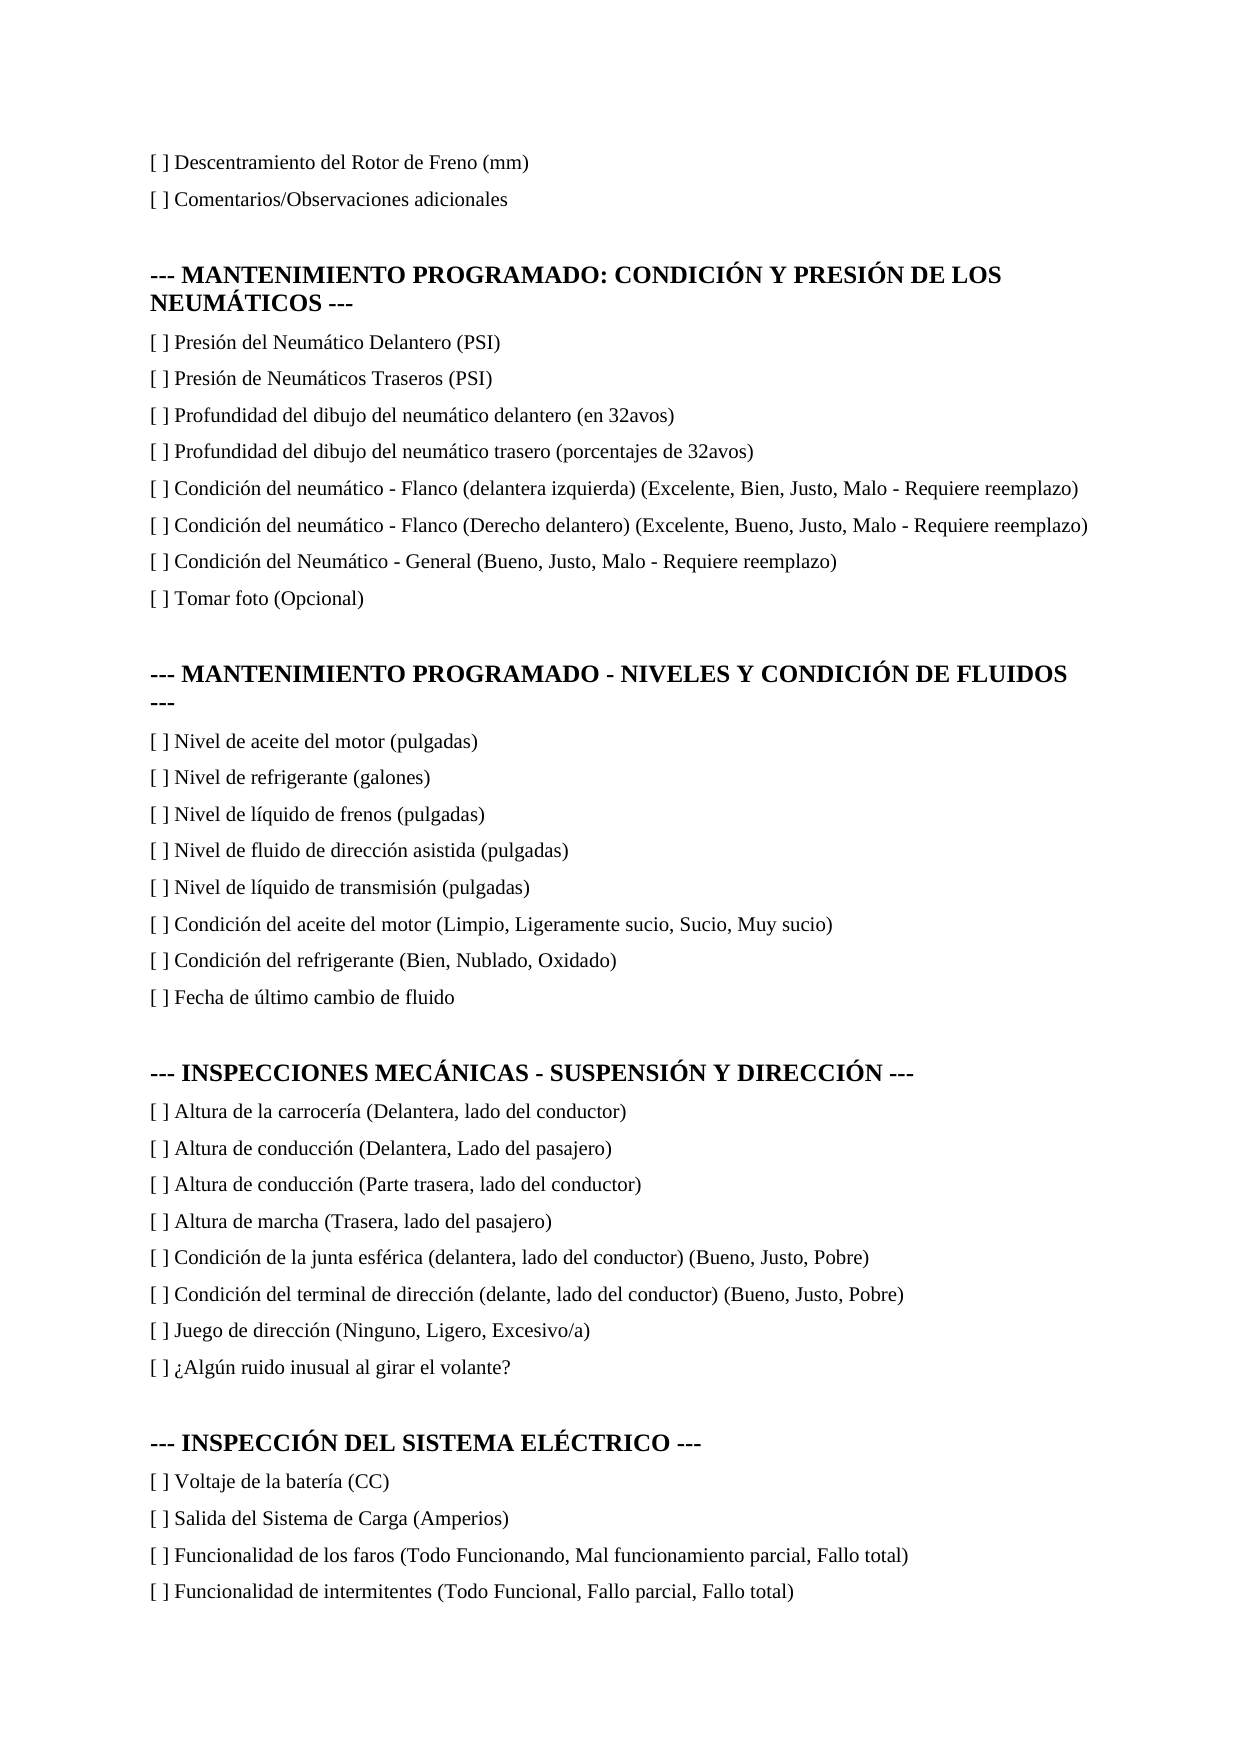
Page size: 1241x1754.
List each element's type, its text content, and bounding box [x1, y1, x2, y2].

text [ ] Descentramiento del Rotor de Freno (mm) [150, 150, 1090, 174]
text [ ] Nivel de líquido de transmisión (pulgadas) [150, 875, 1090, 899]
text --- INSPECCIÓN DEL SISTEMA ELÉCTRICO --- [150, 1428, 1090, 1457]
text [ ] Altura de marcha (Trasera, lado del pasajero) [150, 1209, 1090, 1233]
text [ ] Altura de la carrocería (Delantera, lado del conductor) [150, 1099, 1090, 1123]
text [ ] Nivel de refrigerante (galones) [150, 765, 1090, 789]
text [ ] Fecha de último cambio de fluido [150, 985, 1090, 1009]
text [ ] Profundidad del dibujo del neumático delantero (en 32avos) [150, 403, 1090, 427]
text --- MANTENIMIENTO PROGRAMADO: CONDICIÓN Y PRESIÓN DE LOS NEUMÁTICOS --- [150, 260, 1090, 317]
text [ ] Funcionalidad de los faros (Todo Funcionando, Mal funcionamiento parcial, Fallo total) [150, 1542, 1090, 1567]
text [ ] ¿Algún ruido inusual al girar el volante? [150, 1355, 1090, 1379]
text [ ] Tomar foto (Opcional) [150, 586, 1090, 610]
text [ ] Condición del neumático - Flanco (delantera izquierda) (Excelente, Bien, Justo, Malo - Requiere reemplazo) [150, 476, 1090, 500]
text [ ] Profundidad del dibujo del neumático trasero (porcentajes de 32avos) [150, 439, 1090, 463]
text [ ] Nivel de fluido de dirección asistida (pulgadas) [150, 838, 1090, 862]
text [ ] Nivel de aceite del motor (pulgadas) [150, 729, 1090, 753]
text [ ] Presión del Neumático Delantero (PSI) [150, 330, 1090, 354]
text [ ] Condición de la junta esférica (delantera, lado del conductor) (Bueno, Justo, Pobre) [150, 1245, 1090, 1269]
text [ ] Voltaje de la batería (CC) [150, 1469, 1090, 1493]
text --- MANTENIMIENTO PROGRAMADO - NIVELES Y CONDICIÓN DE FLUIDOS --- [150, 659, 1090, 716]
text [ ] Altura de conducción (Parte trasera, lado del conductor) [150, 1172, 1090, 1196]
text [ ] Condición del refrigerante (Bien, Nublado, Oxidado) [150, 948, 1090, 972]
text [ ] Funcionalidad de intermitentes (Todo Funcional, Fallo parcial, Fallo total) [150, 1579, 1090, 1603]
text [ ] Juego de dirección (Ninguno, Ligero, Excesivo/a) [150, 1318, 1090, 1342]
text [ ] Condición del neumático - Flanco (Derecho delantero) (Excelente, Bueno, Justo, Malo - Requiere reemplazo) [150, 512, 1090, 537]
text [ ] Salida del Sistema de Carga (Amperios) [150, 1506, 1090, 1530]
text [ ] Condición del Neumático - General (Bueno, Justo, Malo - Requiere reemplazo) [150, 549, 1090, 573]
text [ ] Altura de conducción (Delantera, Lado del pasajero) [150, 1136, 1090, 1160]
text [ ] Presión de Neumáticos Traseros (PSI) [150, 366, 1090, 390]
text --- INSPECCIONES MECÁNICAS - SUSPENSIÓN Y DIRECCIÓN --- [150, 1058, 1090, 1087]
text [ ] Nivel de líquido de frenos (pulgadas) [150, 802, 1090, 826]
text [ ] Comentarios/Observaciones adicionales [150, 187, 1090, 211]
text [ ] Condición del terminal de dirección (delante, lado del conductor) (Bueno, Justo, Pobre) [150, 1282, 1090, 1306]
text [ ] Condición del aceite del motor (Limpio, Ligeramente sucio, Sucio, Muy sucio) [150, 912, 1090, 936]
